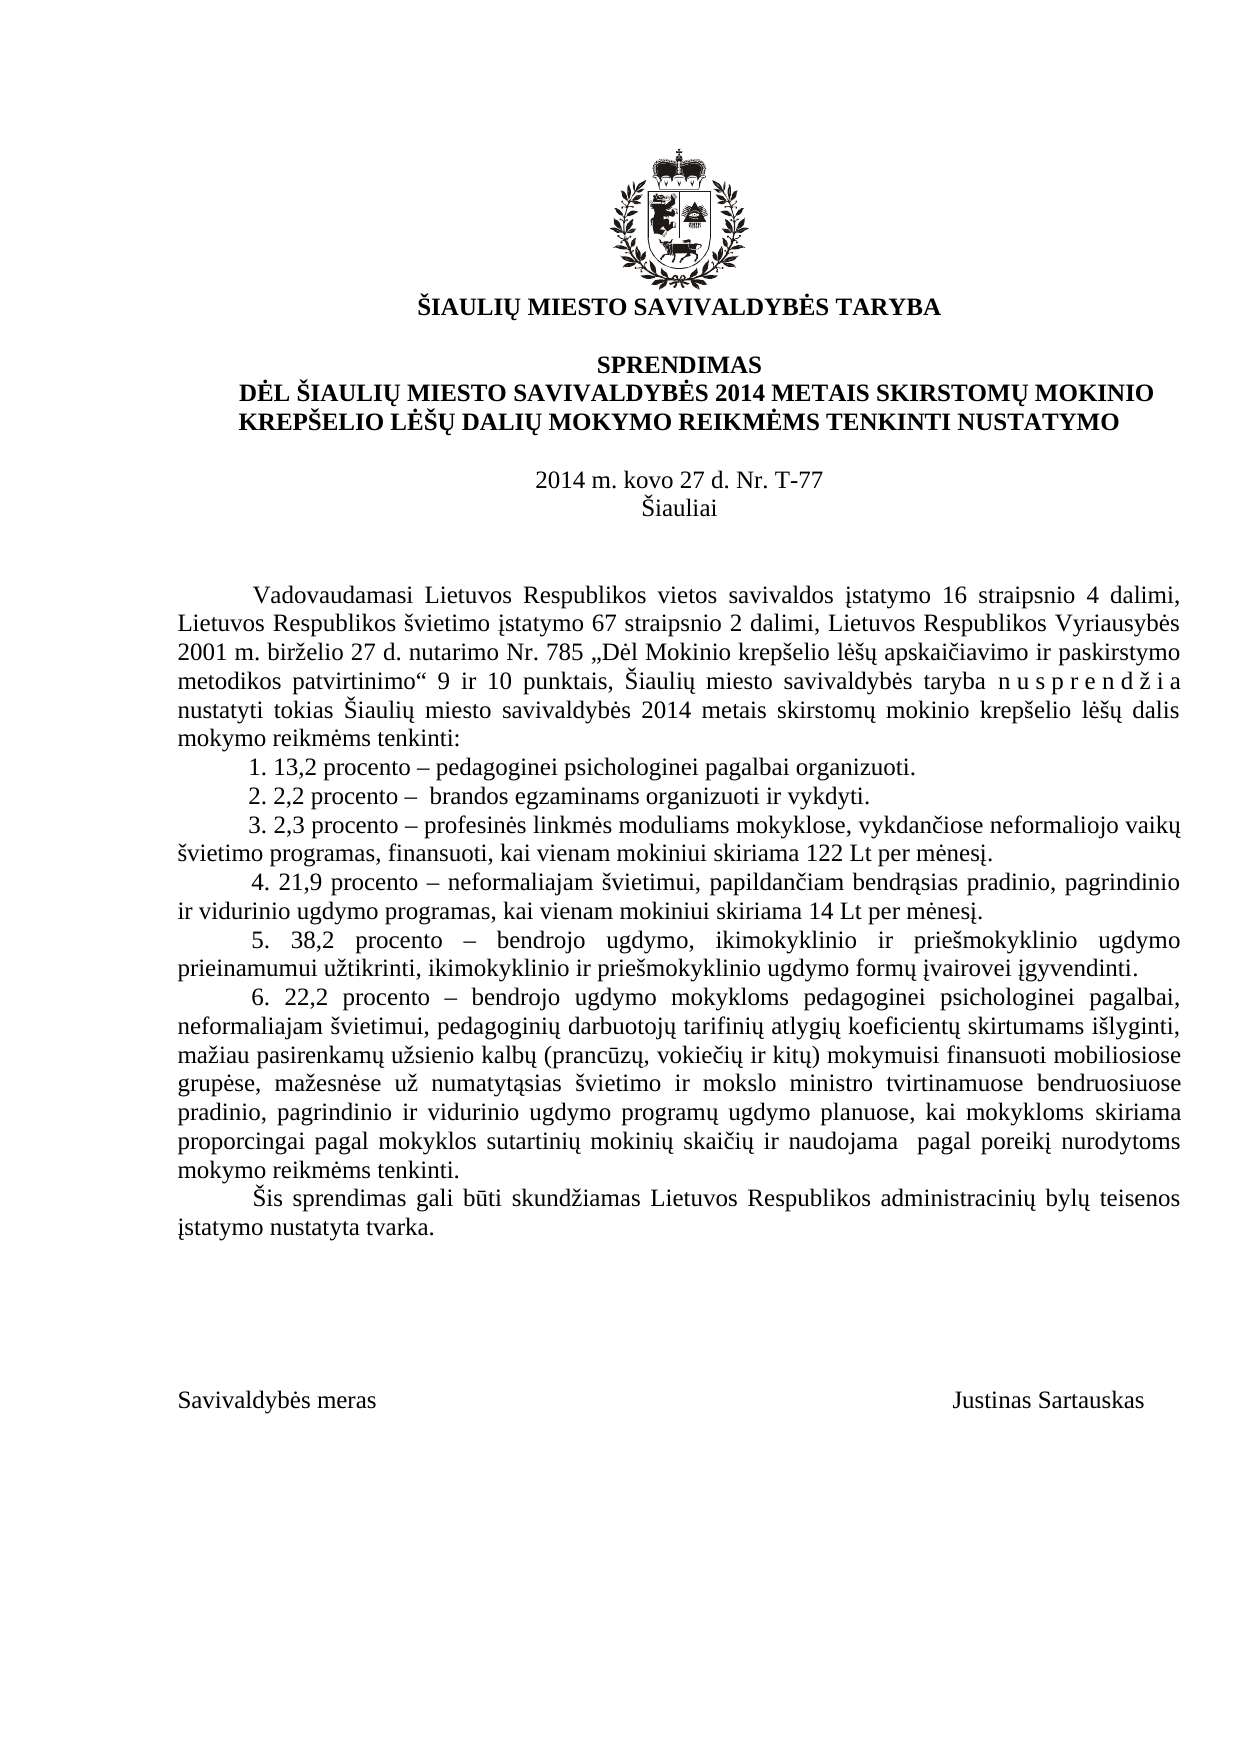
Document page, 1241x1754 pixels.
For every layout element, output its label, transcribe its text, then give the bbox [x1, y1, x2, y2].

text 3. 2,3 procento – profesinės linkmės moduliams mokyklose, vykdančiose neformaliojo vaikų švietimo programas, finansuoti, kai vienam mokiniui skiriama 122 Lt per mėnesį. [177, 810, 1181, 867]
text Šis sprendimas gali būti skundžiamas Lietuvos Respublikos administracinių bylų teisenos įstatymo nustatyta tvarka. [177, 1183, 1181, 1241]
text Vadovaudamasi Lietuvos Respublikos vietos savivaldos įstatymo 16 straipsnio 4 dalimi, Lietuvos Respublikos švietimo įstatymo 67 straipsnio 2 dalimi, Lietuvos Respublikos Vyriausybės 2001 m. birželio 27 d. nutarimo Nr. 785 „Dėl Mokinio krepšelio lėšų apskaičiavimo ir paskirstymo metodikos patvirtinimo“ 9 ir 10 punktais, Šiaulių miesto savivaldybės taryba nusprendžia nustatyti tokias Šiaulių miesto savivaldybės 2014 metais skirstomų mokinio krepšelio lėšų dalis mokymo reikmėms tenkinti: [177, 580, 1181, 752]
text Šiauliai [177, 493, 1181, 522]
text 2014 m. kovo 27 d. Nr. T-77 [177, 465, 1181, 493]
text Savivaldybės meras Justinas Sartauskas [177, 1385, 1181, 1442]
text 6. 22,2 procento – bendrojo ugdymo mokykloms pedagoginei psichologinei pagalbai, neformaliajam švietimui, pedagoginių darbuotojų tarifinių atlygių koeficientų skirtumams išlyginti, mažiau pasirenkamų užsienio kalbų (prancūzų, vokiečių ir kitų) mokymuisi finansuoti mobiliosiose grupėse, mažesnėse už numatytąsias švietimo ir mokslo ministro tvirtinamuose bendruosiuose pradinio, pagrindinio ir vidurinio ugdymo programų ugdymo planuose, kai mokykloms skiriama proporcingai pagal mokyklos sutartinių mokinių skaičių ir naudojama pagal poreikį nurodytoms mokymo reikmėms tenkinti. [177, 982, 1181, 1183]
text DĖL ŠIAULIŲ MIESTO savivaldybės 2014 metais skirstomų mokinio krepšelio lėšų dalių mokymo reikmėms TENKINTI NUSTATYMO [177, 378, 1181, 436]
text 5. 38,2 procento – bendrojo ugdymo, ikimokyklinio ir priešmokyklinio ugdymo prieinamumui užtikrinti, ikimokyklinio ir priešmokyklinio ugdymo formų įvairovei įgyvendinti. [177, 925, 1181, 982]
text 1. 13,2 procento – pedagoginei psichologinei pagalbai organizuoti. [177, 752, 1181, 781]
text 2. 2,2 procento – brandos egzaminams organizuoti ir vykdyti. [177, 781, 1181, 810]
text SPRENDIMAS [177, 350, 1181, 378]
text Šiaulių miesto savivaldybės taryba [177, 292, 1181, 321]
text 4. 21,9 procento – neformaliajam švietimui, papildančiam bendrąsias pradinio, pagrindinio ir vidurinio ugdymo programas, kai vienam mokiniui skiriama 14 Lt per mėnesį. [177, 867, 1181, 925]
